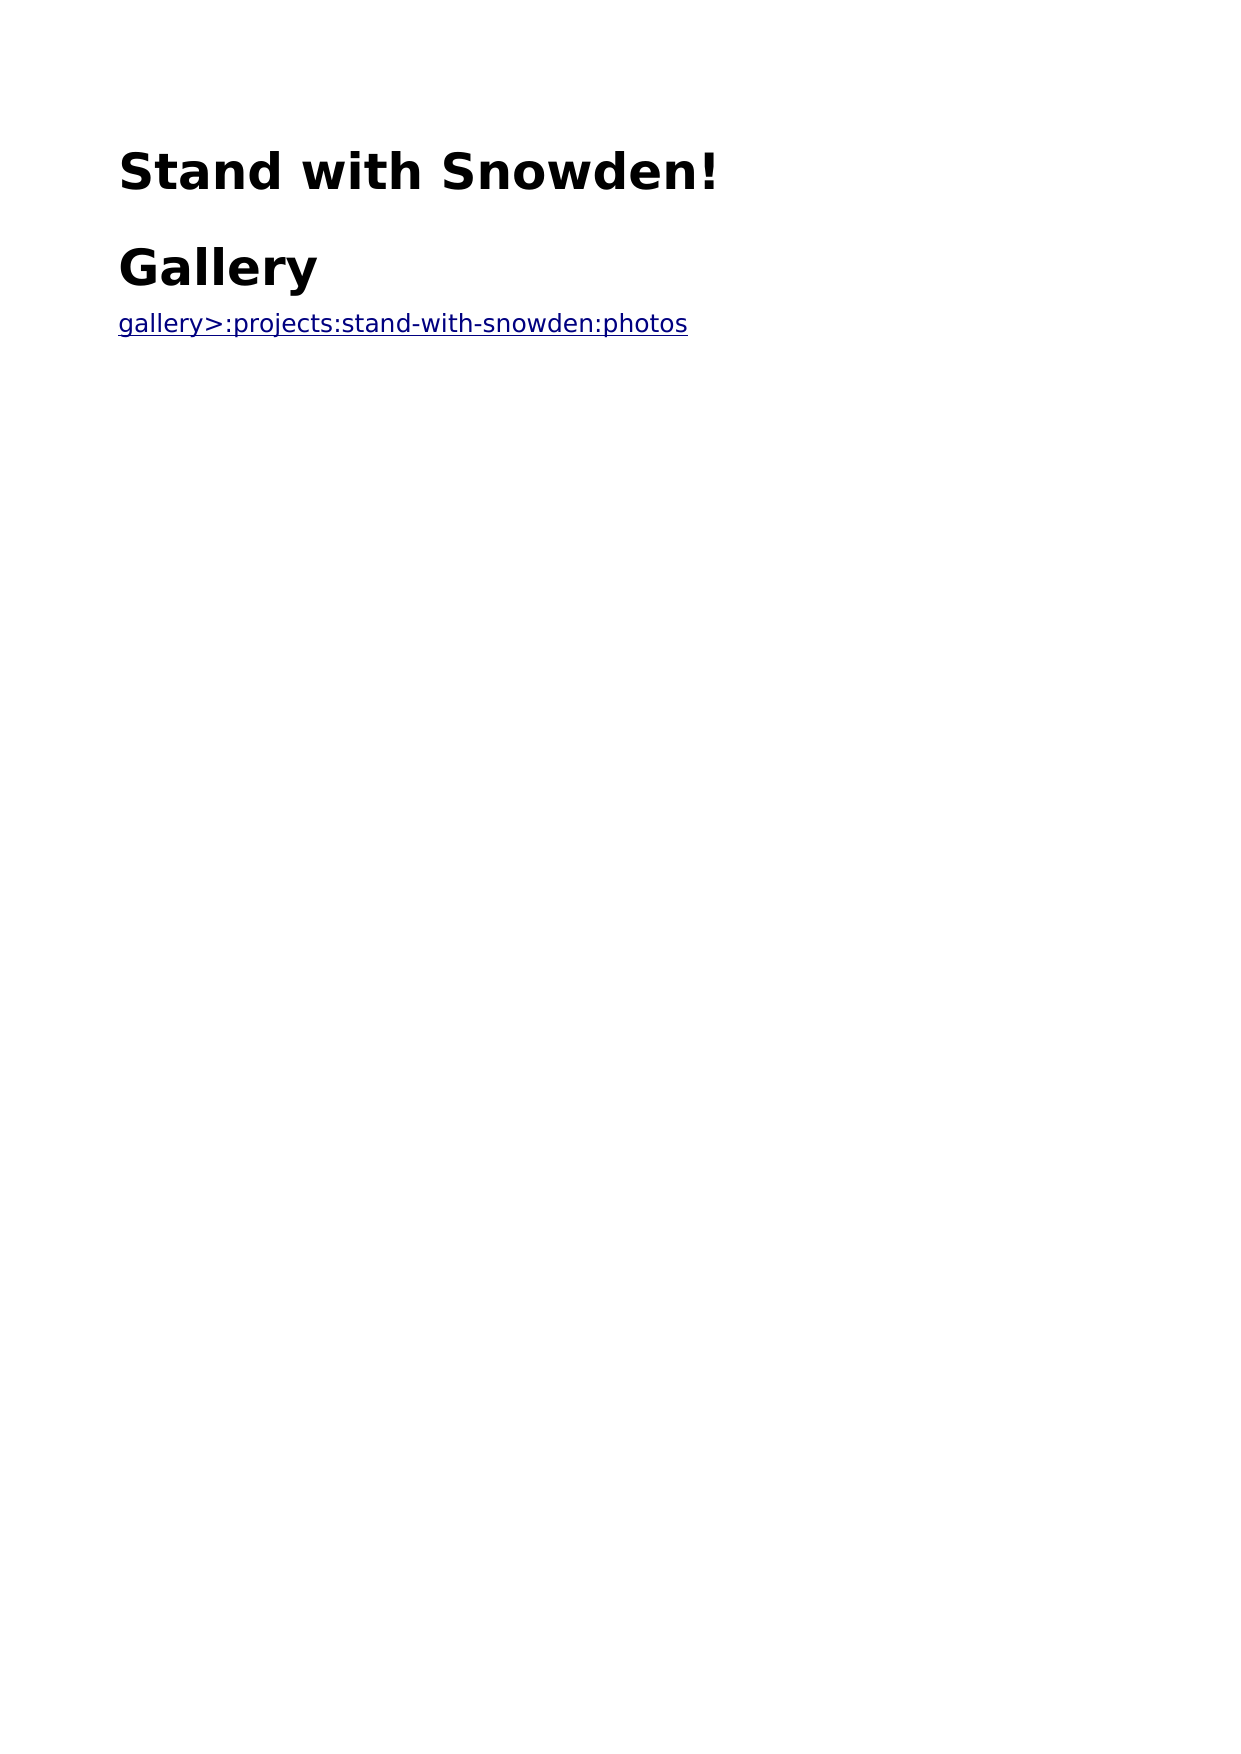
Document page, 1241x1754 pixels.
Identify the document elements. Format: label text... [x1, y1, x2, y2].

text gallery>:projects:stand-with-snowden:photos [118, 309, 1122, 339]
subtitle Gallery [118, 239, 1122, 297]
subtitle Stand with Snowden! [118, 143, 1122, 201]
